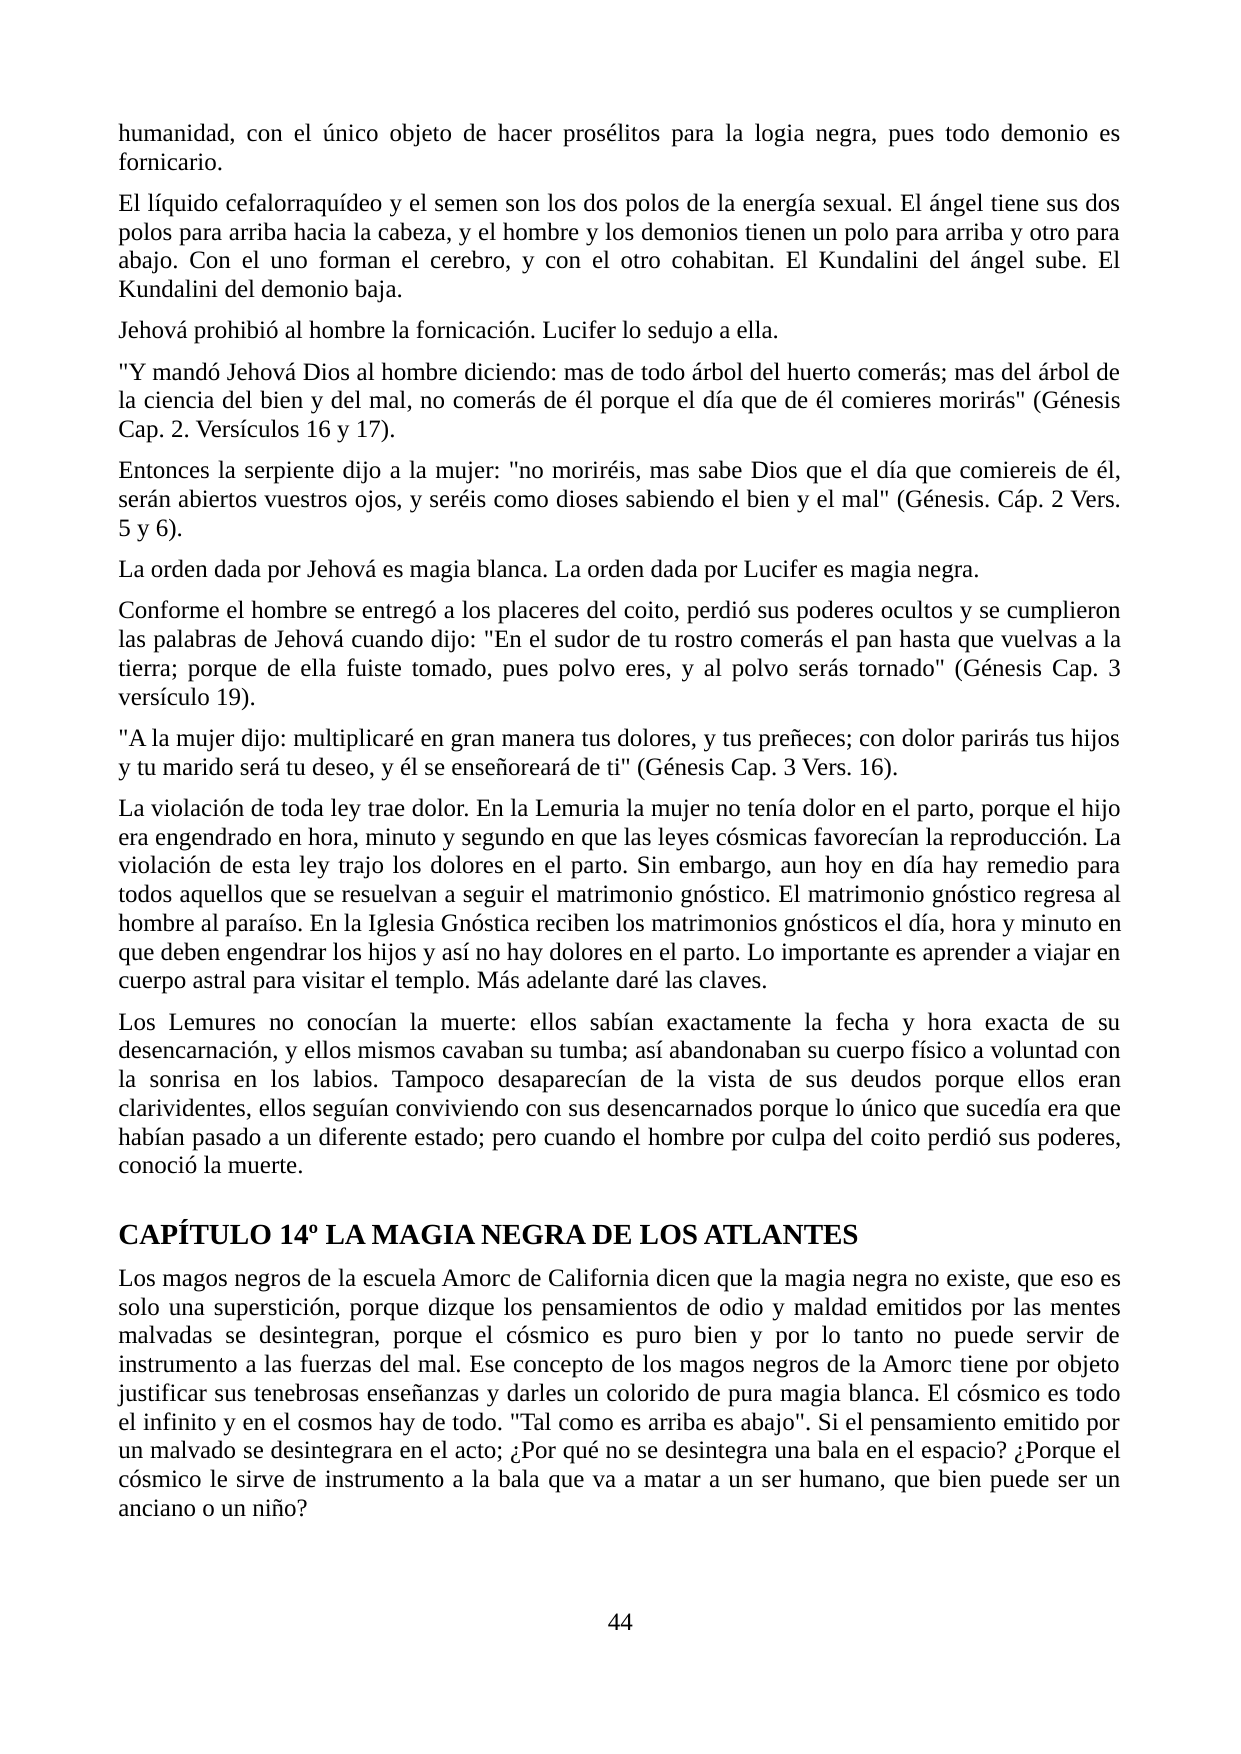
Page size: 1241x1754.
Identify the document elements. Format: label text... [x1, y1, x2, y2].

subtitle CAPÍTULO 14º LA MAGIA NEGRA DE LOS ATLANTES [118, 1217, 1122, 1250]
text La orden dada por Jehová es magia blanca. La orden dada por Lucifer es magia negra. [118, 554, 1122, 583]
text Conforme el hombre se entregó a los placeres del coito, perdió sus poderes ocultos y se cumplieron las palabras de Jehová cuando dijo: "En el sudor de tu rostro comerás el pan hasta que vuelvas a la tierra; porque de ella fuiste tomado, pues polvo eres, y al polvo serás tornado" (Génesis Cap. 3 versículo 19). [118, 596, 1122, 711]
text humanidad, con el único objeto de hacer prosélitos para la logia negra, pues todo demonio es fornicario. [118, 118, 1122, 176]
text "Y mandó Jehová Dios al hombre diciendo: mas de todo árbol del huerto comerás; mas del árbol de la ciencia del bien y del mal, no comerás de él porque el día que de él comieres morirás" (Génesis Cap. 2. Versículos 16 y 17). [118, 357, 1122, 443]
text "A la mujer dijo: multiplicaré en gran manera tus dolores, y tus preñeces; con dolor parirás tus hijos y tu marido será tu deseo, y él se enseñoreará de ti" (Génesis Cap. 3 Vers. 16). [118, 723, 1122, 781]
text Jehová prohibió al hombre la fornicación. Lucifer lo sedujo a ella. [118, 316, 1122, 344]
text El líquido cefalorraquídeo y el semen son los dos polos de la energía sexual. El ángel tiene sus dos polos para arriba hacia la cabeza, y el hombre y los demonios tienen un polo para arriba y otro para abajo. Con el uno forman el cerebro, y con el otro cohabitan. El Kundalini del ángel sube. El Kundalini del demonio baja. [118, 188, 1122, 303]
text Los Lemures no conocían la muerte: ellos sabían exactamente la fecha y hora exacta de su desencarnación, y ellos mismos cavaban su tumba; así abandonaban su cuerpo físico a voluntad con la sonrisa en los labios. Tampoco desaparecían de la vista de sus deudos porque ellos eran clarividentes, ellos seguían conviviendo con sus desencarnados porque lo único que sucedía era que habían pasado a un diferente estado; pero cuando el hombre por culpa del coito perdió sus poderes, conoció la muerte. [118, 1007, 1122, 1179]
text La violación de toda ley trae dolor. En la Lemuria la mujer no tenía dolor en el parto, porque el hijo era engendrado en hora, minuto y segundo en que las leyes cósmicas favorecían la reproducción. La violación de esta ley trajo los dolores en el parto. Sin embargo, aun hoy en día hay remedio para todos aquellos que se resuelvan a seguir el matrimonio gnóstico. El matrimonio gnóstico regresa al hombre al paraíso. En la Iglesia Gnóstica reciben los matrimonios gnósticos el día, hora y minuto en que deben engendrar los hijos y así no hay dolores en el parto. Lo importante es aprender a viajar en cuerpo astral para visitar el templo. Más adelante daré las claves. [118, 793, 1122, 994]
text Los magos negros de la escuela Amorc de California dicen que la magia negra no existe, que eso es solo una superstición, porque dizque los pensamientos de odio y maldad emitidos por las mentes malvadas se desintegran, porque el cósmico es puro bien y por lo tanto no puede servir de instrumento a las fuerzas del mal. Ese concepto de los magos negros de la Amorc tiene por objeto justificar sus tenebrosas enseñanzas y darles un colorido de pura magia blanca. El cósmico es todo el infinito y en el cosmos hay de todo. "Tal como es arriba es abajo". Si el pensamiento emitido por un malvado se desintegrara en el acto; ¿Por qué no se desintegra una bala en el espacio? ¿Porque el cósmico le sirve de instrumento a la bala que va a matar a un ser humano, que bien puede ser un anciano o un niño? [118, 1263, 1122, 1522]
text Entonces la serpiente dijo a la mujer: "no moriréis, mas sabe Dios que el día que comiereis de él, serán abiertos vuestros ojos, y seréis como dioses sabiendo el bien y el mal" (Génesis. Cáp. 2 Vers. 5 y 6). [118, 456, 1122, 542]
